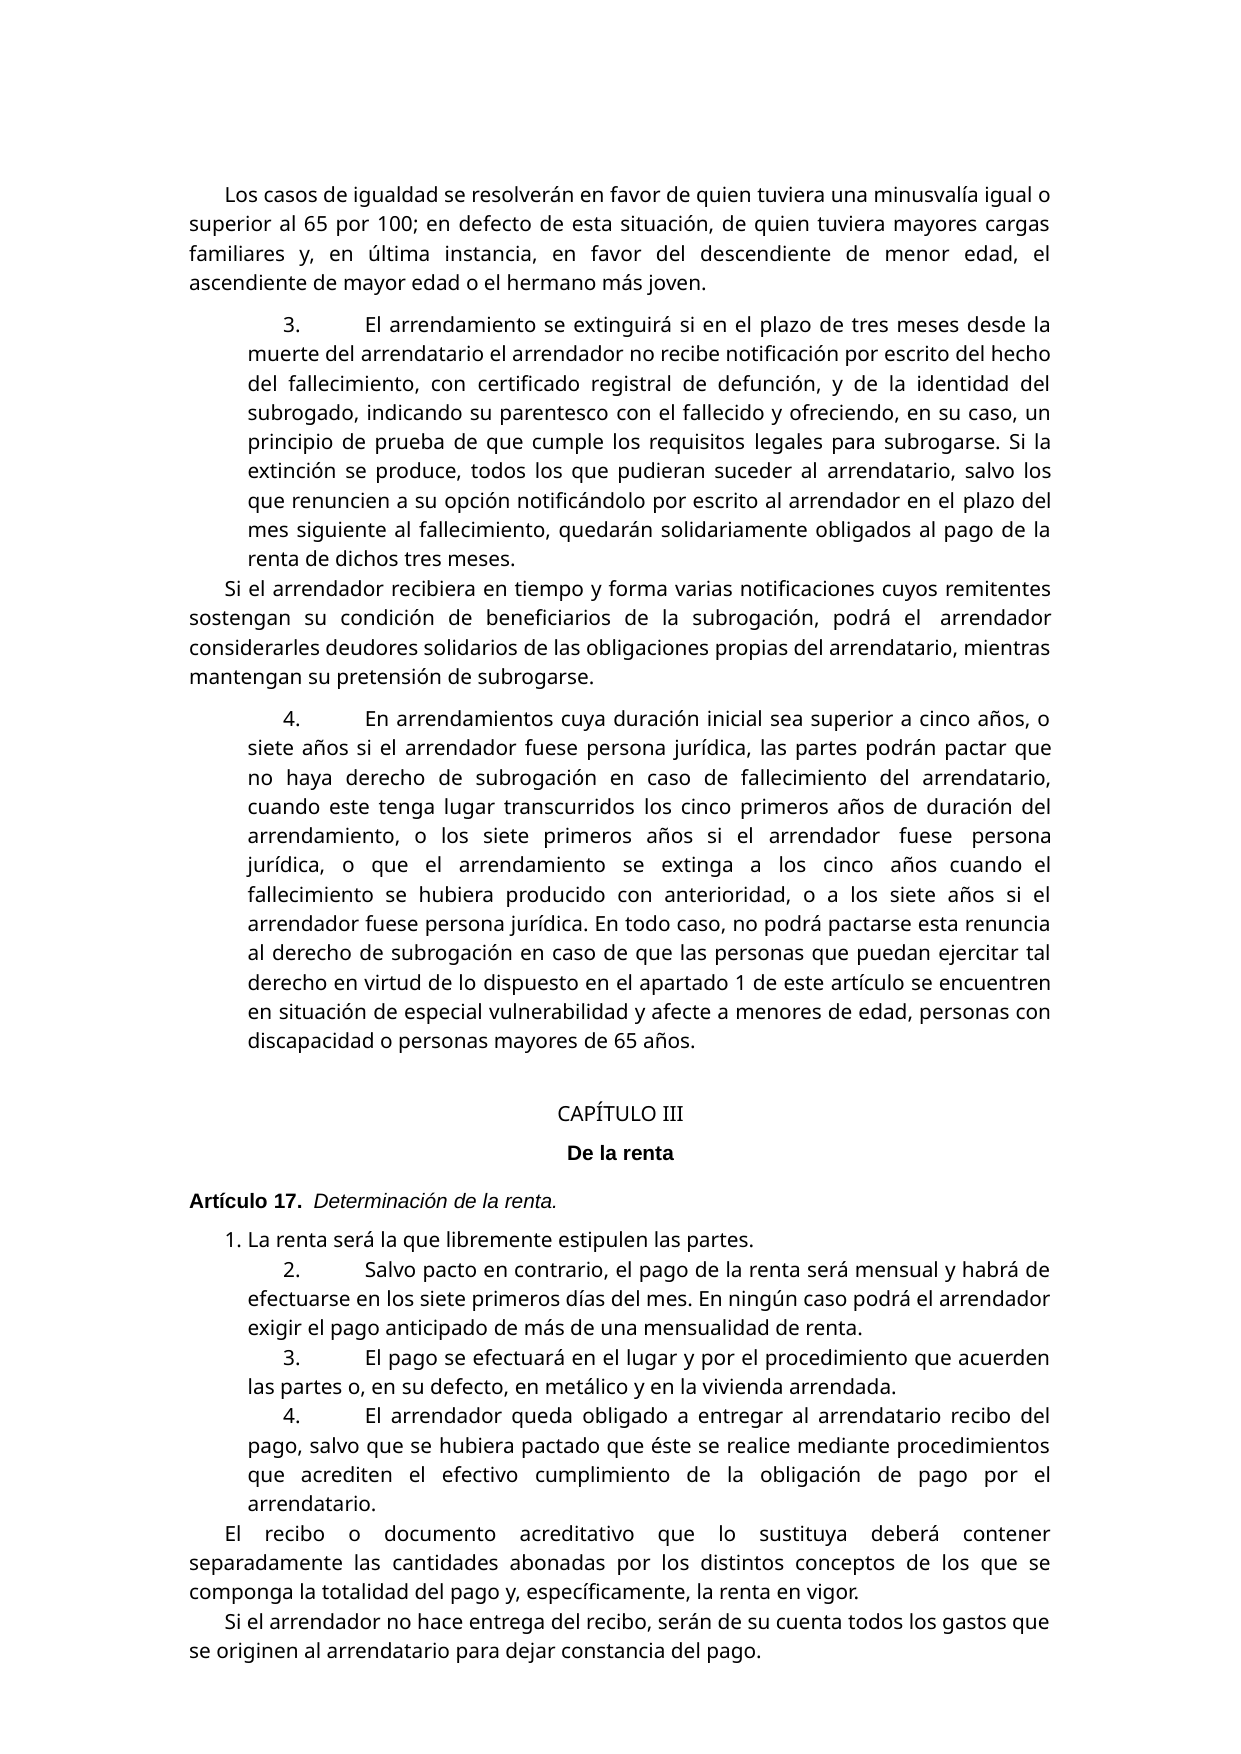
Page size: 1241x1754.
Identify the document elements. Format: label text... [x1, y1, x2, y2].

text Si el arrendador recibiera en tiempo y forma varias notificaciones cuyos remitentes sostengan su condición de beneficiarios de la subrogación, podrá el arrendador considerarles deudores solidarios de las obligaciones propias del arrendatario, mientras mantengan su pretensión de subrogarse. [189, 574, 1051, 691]
list El arrendador queda obligado a entregar al arrendatario recibo del pago, salvo que se hubiera pactado que éste se realice mediante procedimientos que acrediten el efectivo cumplimiento de la obligación de pago por el arrendatario. [247, 1402, 1051, 1518]
list La renta será la que libremente estipulen las partes. [224, 1225, 1184, 1254]
list El pago se efectuará en el lugar y por el procedimiento que acuerden las partes o, en su defecto, en metálico y en la vivienda arrendada. [247, 1343, 1051, 1401]
text CAPÍTULO III [396, 1099, 844, 1128]
text El recibo o documento acreditativo que lo sustituya deberá contener separadamente las cantidades abonadas por los distintos conceptos de los que se componga la totalidad del pago y, específicamente, la renta en vigor. [189, 1519, 1051, 1606]
list El arrendamiento se extinguirá si en el plazo de tres meses desde la muerte del arrendatario el arrendador no recibe notificación por escrito del hecho del fallecimiento, con certificado registral de defunción, y de la identidad del subrogado, indicando su parentesco con el fallecido y ofreciendo, en su caso, un principio de prueba de que cumple los requisitos legales para subrogarse. Si la extinción se produce, todos los que pudieran suceder al arrendatario, salvo los que renuncien a su opción notificándolo por escrito al arrendador en el plazo del mes siguiente al fallecimiento, quedarán solidariamente obligados al pago de la renta de dichos tres meses. [247, 310, 1051, 573]
list En arrendamientos cuya duración inicial sea superior a cinco años, o siete años si el arrendador fuese persona jurídica, las partes podrán pactar que no haya derecho de subrogación en caso de fallecimiento del arrendatario, cuando este tenga lugar transcurridos los cinco primeros años de duración del arrendamiento, o los siete primeros años si el arrendador fuese persona jurídica, o que el arrendamiento se extinga a los cinco años cuando el fallecimiento se hubiera producido con anterioridad, o a los siete años si el arrendador fuese persona jurídica. En todo caso, no podrá pactarse esta renuncia al derecho de subrogación en caso de que las personas que puedan ejercitar tal derecho en virtud de lo dispuesto en el apartado 1 de este artículo se encuentren en situación de especial vulnerabilidad y afecte a menores de edad, personas con discapacidad o personas mayores de 65 años. [247, 704, 1052, 1055]
list Salvo pacto en contrario, el pago de la renta será mensual y habrá de efectuarse en los siete primeros días del mes. En ningún caso podrá el arrendador exigir el pago anticipado de más de una mensualidad de renta. [247, 1255, 1051, 1342]
text Artículo 17. Determinación de la renta. [189, 1189, 1184, 1213]
text Los casos de igualdad se resolverán en favor de quien tuviera una minusvalía igual o superior al 65 por 100; en defecto de esta situación, de quien tuviera mayores cargas familiares y, en última instancia, en favor del descendiente de menor edad, el ascendiente de mayor edad o el hermano más joven. [189, 180, 1051, 297]
text Si el arrendador no hace entrega del recibo, serán de su cuenta todos los gastos que se originen al arrendatario para dejar constancia del pago. [189, 1607, 1051, 1665]
subtitle De la renta [396, 1140, 844, 1164]
